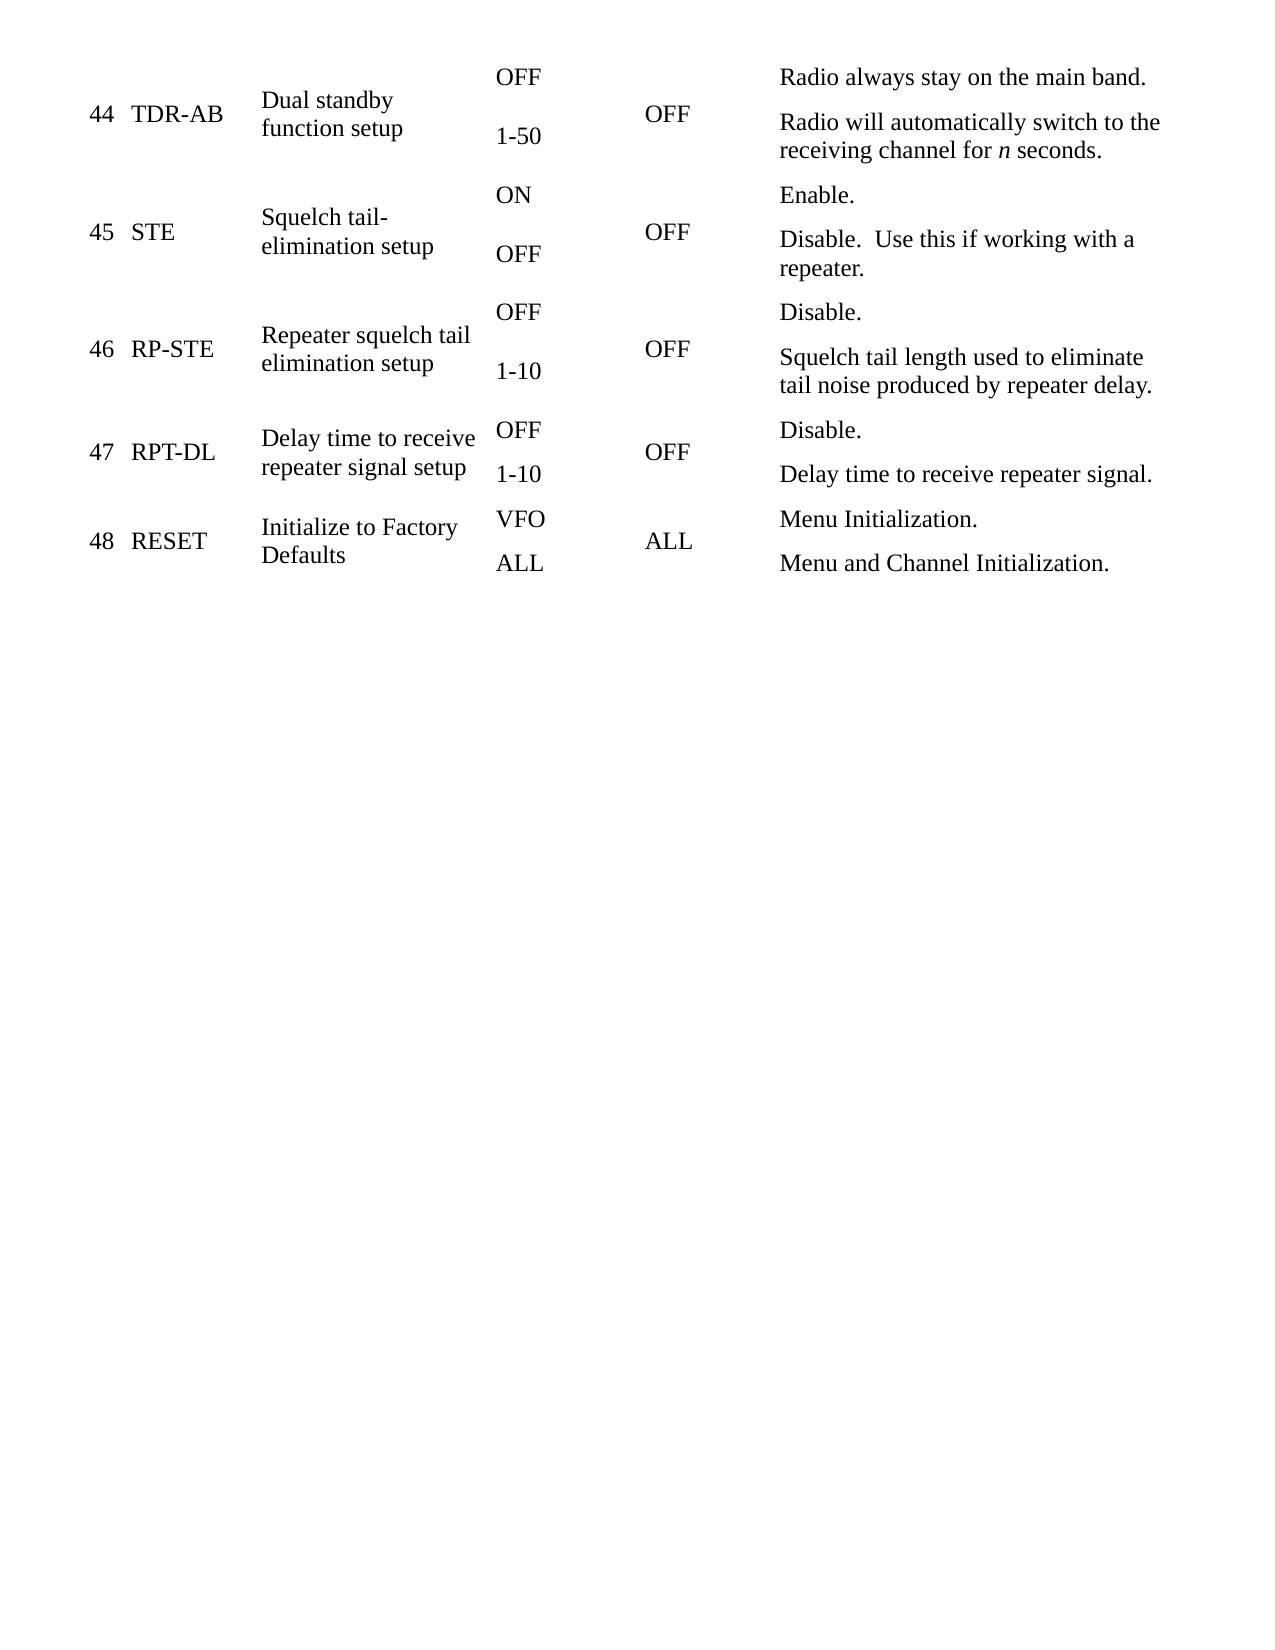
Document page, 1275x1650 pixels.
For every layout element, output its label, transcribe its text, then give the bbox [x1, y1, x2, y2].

table_cell Radio always stay on the main band. [772, 55, 1178, 99]
table_cell RESET [123, 496, 253, 585]
table_cell Disable. [772, 290, 1178, 334]
table_cell Menu and Channel Initialization. [772, 540, 1178, 585]
table_cell 1-10 [488, 452, 637, 496]
table_cell OFF [488, 55, 637, 99]
table_cell STE [123, 172, 253, 290]
table_cell 46 [81, 290, 123, 407]
table_cell 48 [81, 496, 123, 585]
table_cell OFF [488, 407, 637, 452]
table_cell Enable. [772, 172, 1178, 217]
table_cell Disable. Use this if working with a repeater. [772, 217, 1178, 290]
table_cell OFF [488, 290, 637, 334]
table_cell Delay time to receive repeater signal. [772, 452, 1178, 496]
table_cell 45 [81, 172, 123, 290]
table_cell Delay time to receive repeater signal setup [253, 407, 488, 496]
table_cell OFF [637, 407, 772, 496]
table_cell OFF [637, 55, 772, 172]
table_cell Radio will automatically switch to the receiving channel for n seconds. [772, 99, 1178, 172]
table_cell RPT-DL [123, 407, 253, 496]
table_cell OFF [488, 217, 637, 290]
table_cell 44 [81, 55, 123, 172]
table_cell ALL [637, 496, 772, 585]
table_cell ALL [488, 540, 637, 585]
table_cell 47 [81, 407, 123, 496]
table_cell OFF [637, 172, 772, 290]
table_cell Initialize to Factory Defaults [253, 496, 488, 585]
table_cell Disable. [772, 407, 1178, 452]
table_cell Squelch tail length used to eliminate tail noise produced by repeater delay. [772, 334, 1178, 407]
table_cell Menu Initialization. [772, 496, 1178, 540]
table_cell RP-STE [123, 290, 253, 407]
table_cell TDR-AB [123, 55, 253, 172]
table_cell ON [488, 172, 637, 217]
table_cell Dual standby function setup [253, 55, 488, 172]
table_cell Repeater squelch tail elimination setup [253, 290, 488, 407]
table_cell 1-10 [488, 334, 637, 407]
table_cell 1-50 [488, 99, 637, 172]
table_cell VFO [488, 496, 637, 540]
table_cell OFF [637, 290, 772, 407]
table_cell Squelch tail-elimination setup [253, 172, 488, 290]
